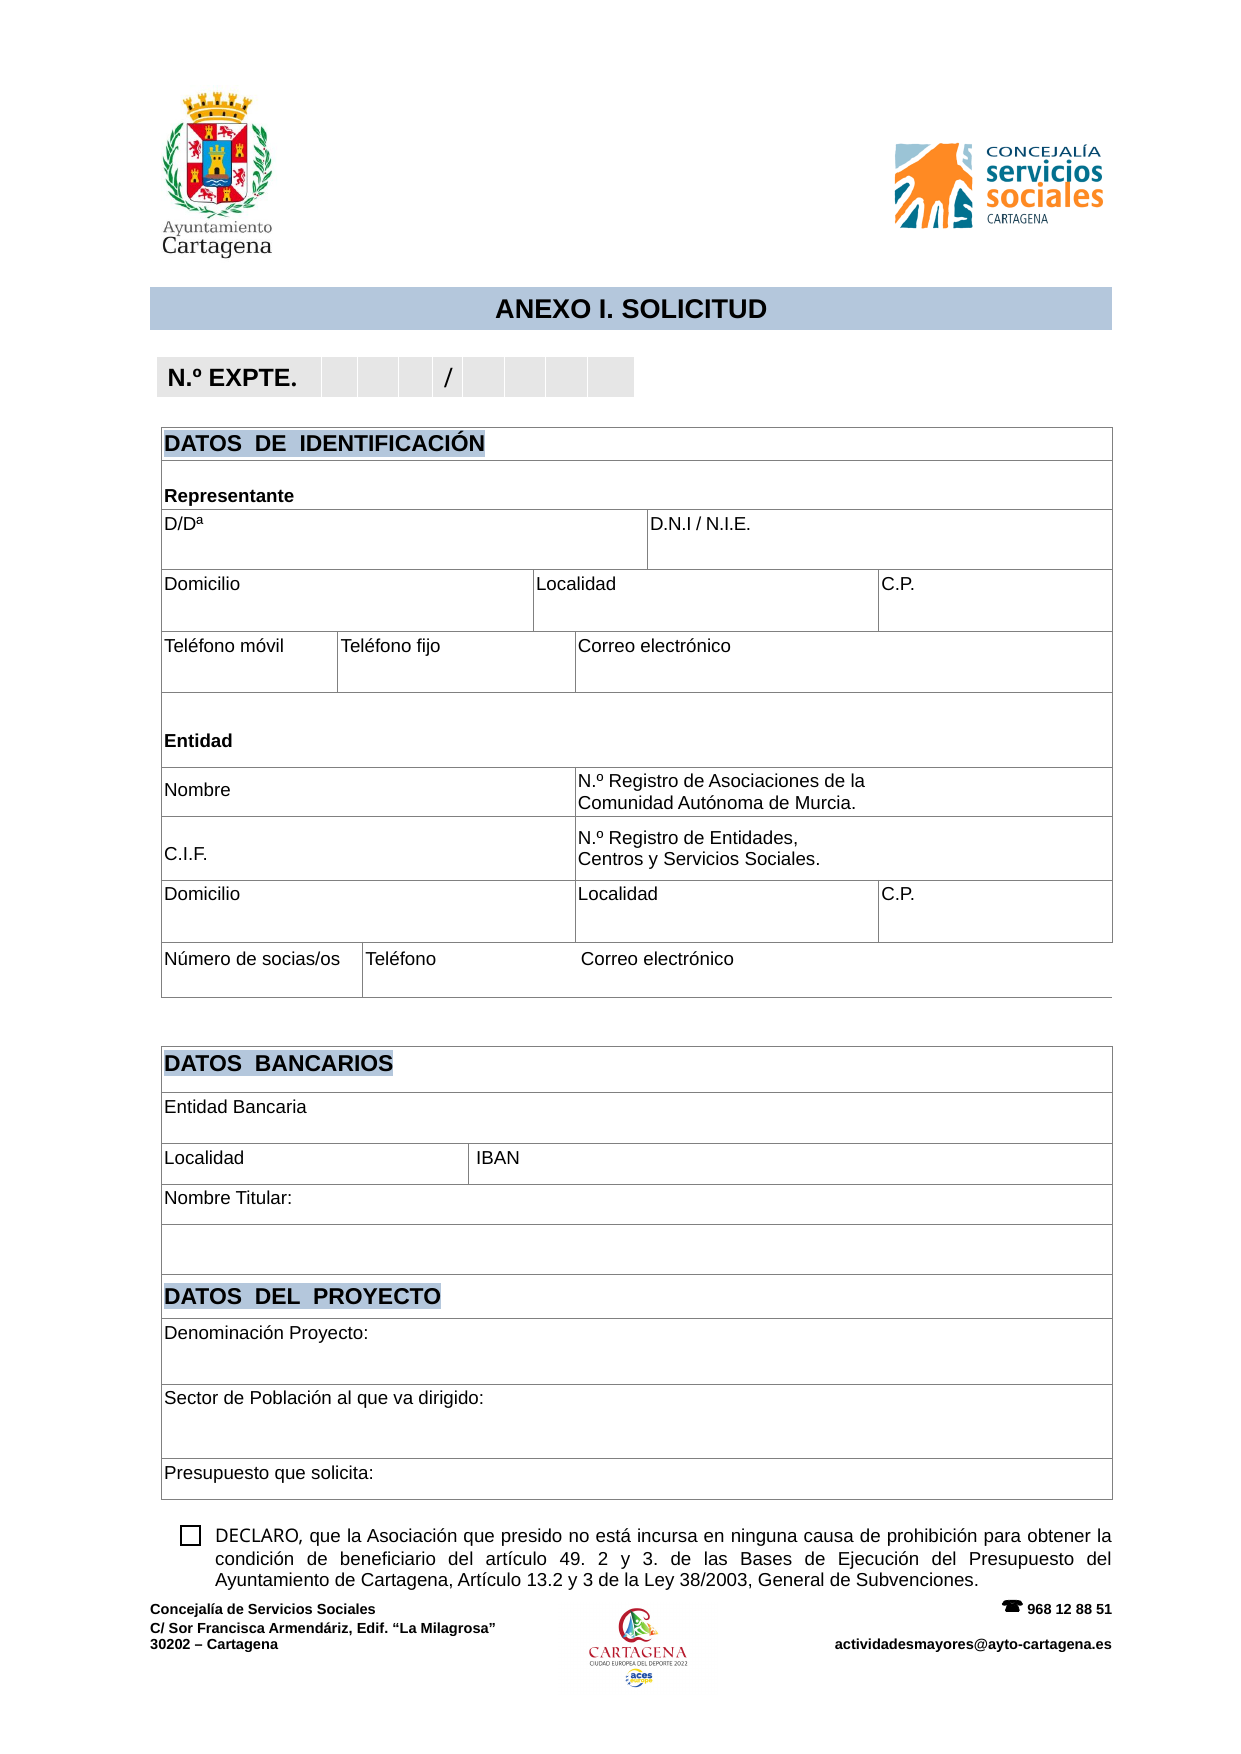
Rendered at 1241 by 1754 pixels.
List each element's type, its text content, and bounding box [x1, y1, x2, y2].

table_cell Localidad [576, 881, 878, 942]
table_cell Número de socias/os [162, 943, 362, 997]
table_cell N.º Registro de Asociaciones de la Comunidad Autónoma de Murcia. [576, 768, 1112, 816]
table_cell Teléfono [363, 943, 575, 997]
table_header [399, 357, 432, 397]
table_cell Nombre [162, 768, 575, 816]
table_cell Domicilio [162, 570, 533, 631]
table_cell Teléfono móvil [162, 632, 337, 692]
table_header DATOS DE IDENTIFICACIÓN [162, 428, 1112, 460]
table_header [358, 357, 398, 397]
table_cell Localidad [162, 1144, 468, 1184]
table_cell DATOS BANCARIOS [162, 1047, 1112, 1092]
table_cell Sector de Población al que va dirigido: [162, 1385, 1112, 1458]
table_cell Entidad Bancaria [162, 1093, 1112, 1143]
table_cell Teléfono fijo [338, 632, 575, 692]
table_cell C.P. [879, 570, 1112, 631]
table_cell [162, 1225, 1112, 1273]
table_header [463, 357, 504, 397]
table_cell Entidad [162, 693, 1112, 767]
table_cell Representante [162, 461, 1112, 509]
table_cell Domicilio [162, 881, 575, 942]
table_cell IBAN [469, 1144, 1112, 1184]
table_cell C.P. [879, 881, 1112, 942]
table_header [588, 357, 634, 397]
table_cell [161, 998, 1112, 1046]
table_header [322, 357, 357, 397]
table_cell Localidad [534, 570, 878, 631]
table_header [505, 357, 545, 397]
table_cell Nombre Titular: [162, 1185, 1112, 1224]
table_cell Denominación Proyecto: [162, 1319, 1112, 1383]
table_cell D.N.I / N.I.E. [648, 510, 1112, 569]
table_cell N.º Registro de Entidades, Centros y Servicios Sociales. [576, 817, 1112, 880]
table_cell Correo electrónico [576, 632, 1112, 692]
text DECLARO, que la Asociación que presido no está incursa en ninguna causa de prohibición para obtener la condición de beneficiario del artículo 49. 2 y 3. de las Bases de Ejecución del Presupuesto del Ayuntamiento de Cartagena, Artículo 13.2 y 3 de la Ley 38/2003, General de Subvenciones. [215, 1522, 1112, 1591]
table_cell C.I.F. [162, 817, 575, 880]
table_cell Presupuesto que solicita: [162, 1459, 1112, 1498]
table_header [546, 357, 587, 397]
table_cell D/Dª [162, 510, 647, 569]
table_header ANEXO I. SOLICITUD [150, 287, 1112, 330]
table_cell Correo electrónico [575, 943, 1112, 997]
table_header N.º EXPTE. [157, 357, 321, 397]
table_cell DATOS DEL PROYECTO [162, 1275, 1112, 1318]
table_header / [433, 357, 462, 397]
